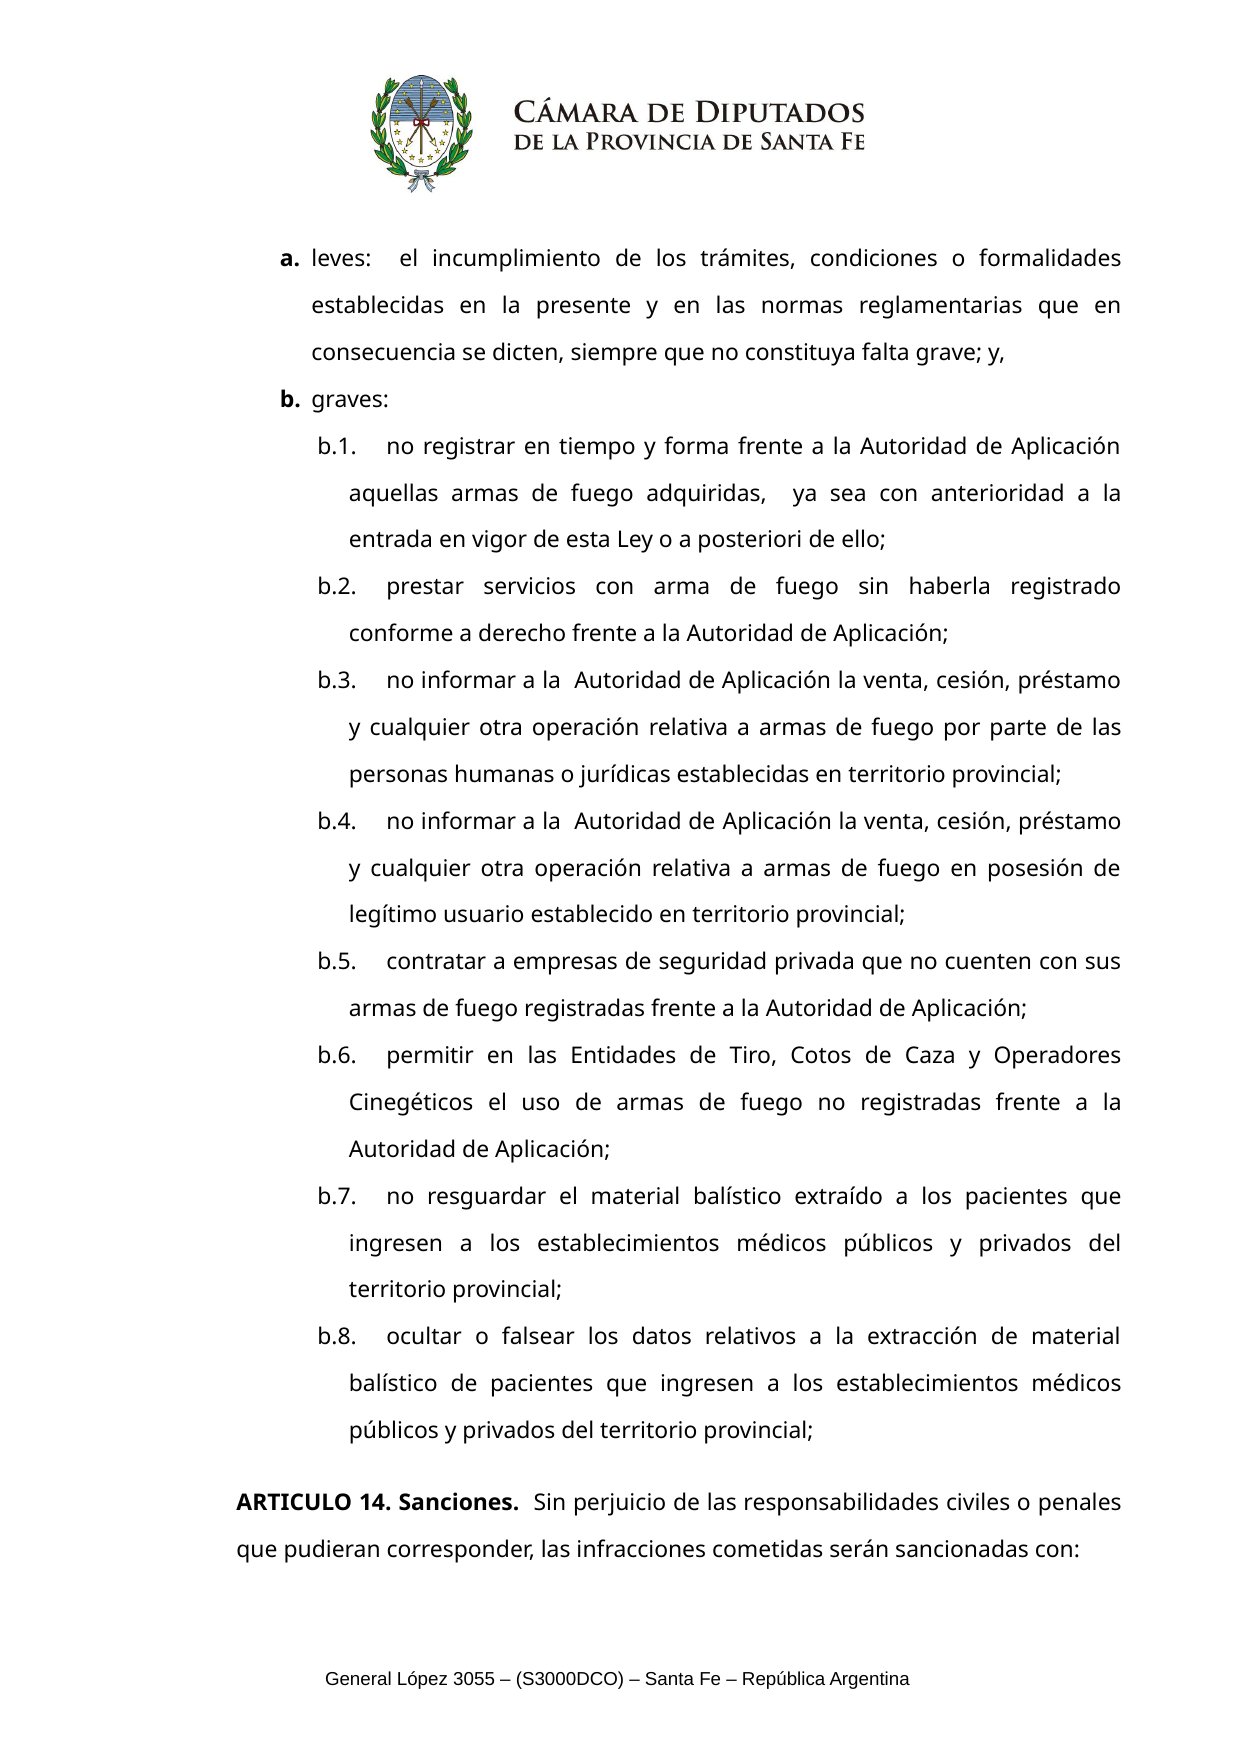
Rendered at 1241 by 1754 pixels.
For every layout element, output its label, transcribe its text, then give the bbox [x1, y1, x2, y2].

list graves: [274, 383, 1122, 414]
list no registrar en tiempo y forma frente a la Autoridad de Aplicación aquellas armas de fuego adquiridas, ya sea con anterioridad a la entrada en vigor de esta Ley o a posteriori de ello; [311, 430, 1122, 555]
list ocultar o falsear los datos relativos a la extracción de material balístico de pacientes que ingresen a los establecimientos médicos públicos y privados del territorio provincial; [311, 1320, 1122, 1445]
list leves: el incumplimiento de los trámites, condiciones o formalidades establecidas en la presente y en las normas reglamentarias que en consecuencia se dicten, siempre que no constituya falta grave; y, [274, 242, 1122, 367]
list no informar a la Autoridad de Aplicación la venta, cesión, préstamo y cualquier otra operación relativa a armas de fuego por parte de las personas humanas o jurídicas establecidas en territorio provincial; [311, 664, 1122, 789]
list permitir en las Entidades de Tiro, Cotos de Caza y Operadores Cinegéticos el uso de armas de fuego no registradas frente a la Autoridad de Aplicación; [311, 1039, 1122, 1164]
text ARTICULO 14. Sanciones. Sin perjuicio de las responsabilidades civiles o penales que pudieran corresponder, las infracciones cometidas serán sancionadas con: [236, 1486, 1122, 1564]
picture [370, 75, 865, 197]
list contratar a empresas de seguridad privada que no cuenten con sus armas de fuego registradas frente a la Autoridad de Aplicación; [311, 945, 1122, 1023]
list prestar servicios con arma de fuego sin haberla registrado conforme a derecho frente a la Autoridad de Aplicación; [311, 570, 1122, 648]
list no informar a la Autoridad de Aplicación la venta, cesión, préstamo y cualquier otra operación relativa a armas de fuego en posesión de legítimo usuario establecido en territorio provincial; [311, 805, 1122, 930]
list no resguardar el material balístico extraído a los pacientes que ingresen a los establecimientos médicos públicos y privados del territorio provincial; [311, 1180, 1122, 1305]
